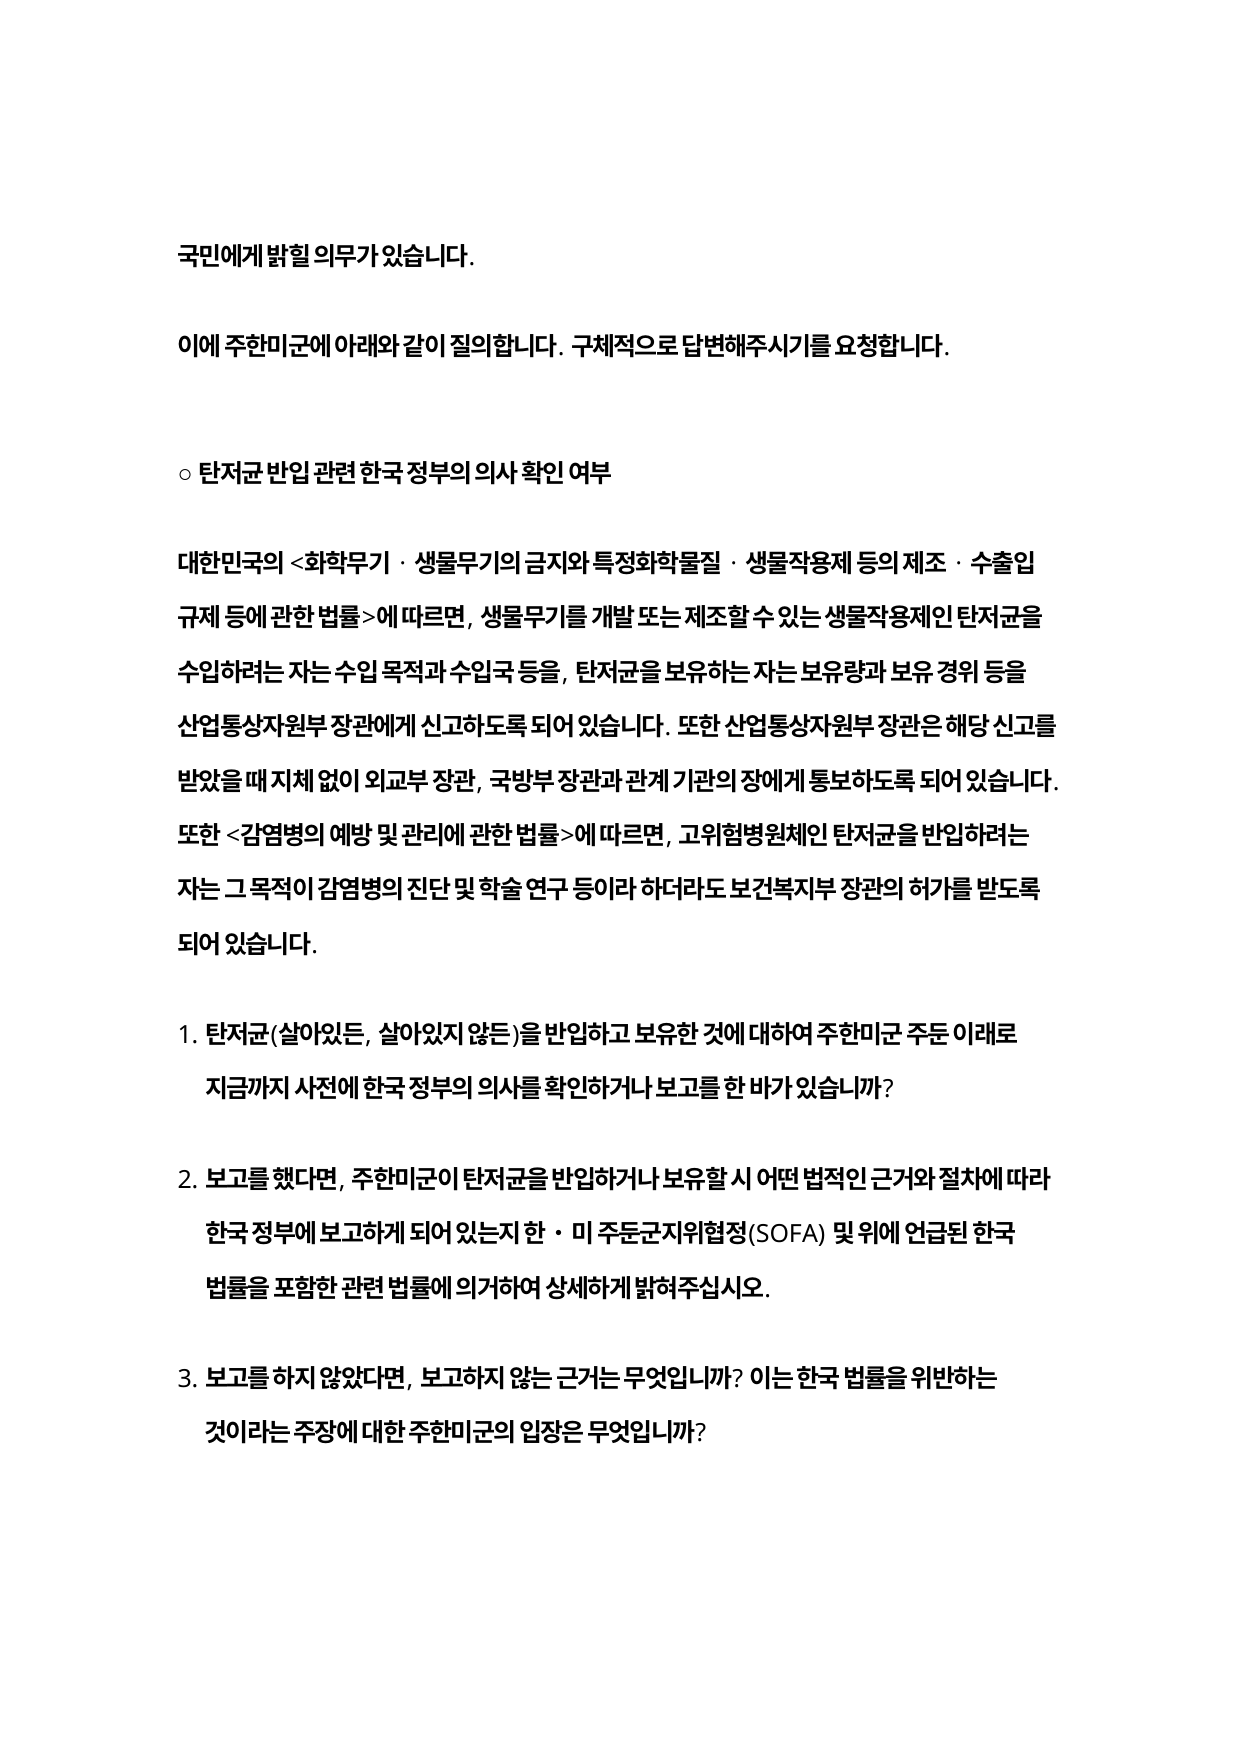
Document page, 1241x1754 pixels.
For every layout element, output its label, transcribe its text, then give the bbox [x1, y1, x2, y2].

text 대한민국의 <화학무기ㆍ생물무기의 금지와 특정화학물질ㆍ생물작용제 등의 제조ㆍ수출입 규제 등에 관한 법률>에 따르면, 생물무기를 개발 또는 제조할 수 있는 생물작용제인 탄저균을 수입하려는 자는 수입 목적과 수입국 등을, 탄저균을 보유하는 자는 보유량과 보유 경위 등을 산업통상자원부 장관에게 신고하도록 되어 있습니다. 또한 산업통상자원부 장관은 해당 신고를 받았을 때 지체 없이 외교부 장관, 국방부 장관과 관계 기관의 장에게 통보하도록 되어 있습니다. 또한 <감염병의 예방 및 관리에 관한 법률>에 따르면, 고위험병원체인 탄저균을 반입하려는 자는 그 목적이 감염병의 진단 및 학술 연구 등이라 하더라도 보건복지부 장관의 허가를 받도록 되어 있습니다. [177, 543, 1063, 960]
text 1. 탄저균(살아있든, 살아있지 않든)을 반입하고 보유한 것에 대하여 주한미군 주둔 이래로 지금까지 사전에 한국 정부의 의사를 확인하거나 보고를 한 바가 있습니까? [177, 1014, 1063, 1105]
text 국민에게 밝힐 의무가 있습니다. [177, 236, 1063, 272]
text 이에 주한미군에 아래와 같이 질의합니다. 구체적으로 답변해주시기를 요청합니다. [177, 327, 1063, 363]
text 3. 보고를 하지 않았다면, 보고하지 않는 근거는 무엇입니까? 이는 한국 법률을 위반하는 것이라는 주장에 대한 주한미군의 입장은 무엇입니까? [177, 1358, 1063, 1449]
text ○ 탄저균 반입 관련 한국 정부의 의사 확인 여부 [177, 453, 1063, 489]
text 2. 보고를 했다면, 주한미군이 탄저균을 반입하거나 보유할 시 어떤 법적인 근거와 절차에 따라 한국 정부에 보고하게 되어 있는지 한‧미 주둔군지위협정(SOFA) 및 위에 언급된 한국 법률을 포함한 관련 법률에 의거하여 상세하게 밝혀주십시오. [177, 1159, 1063, 1304]
